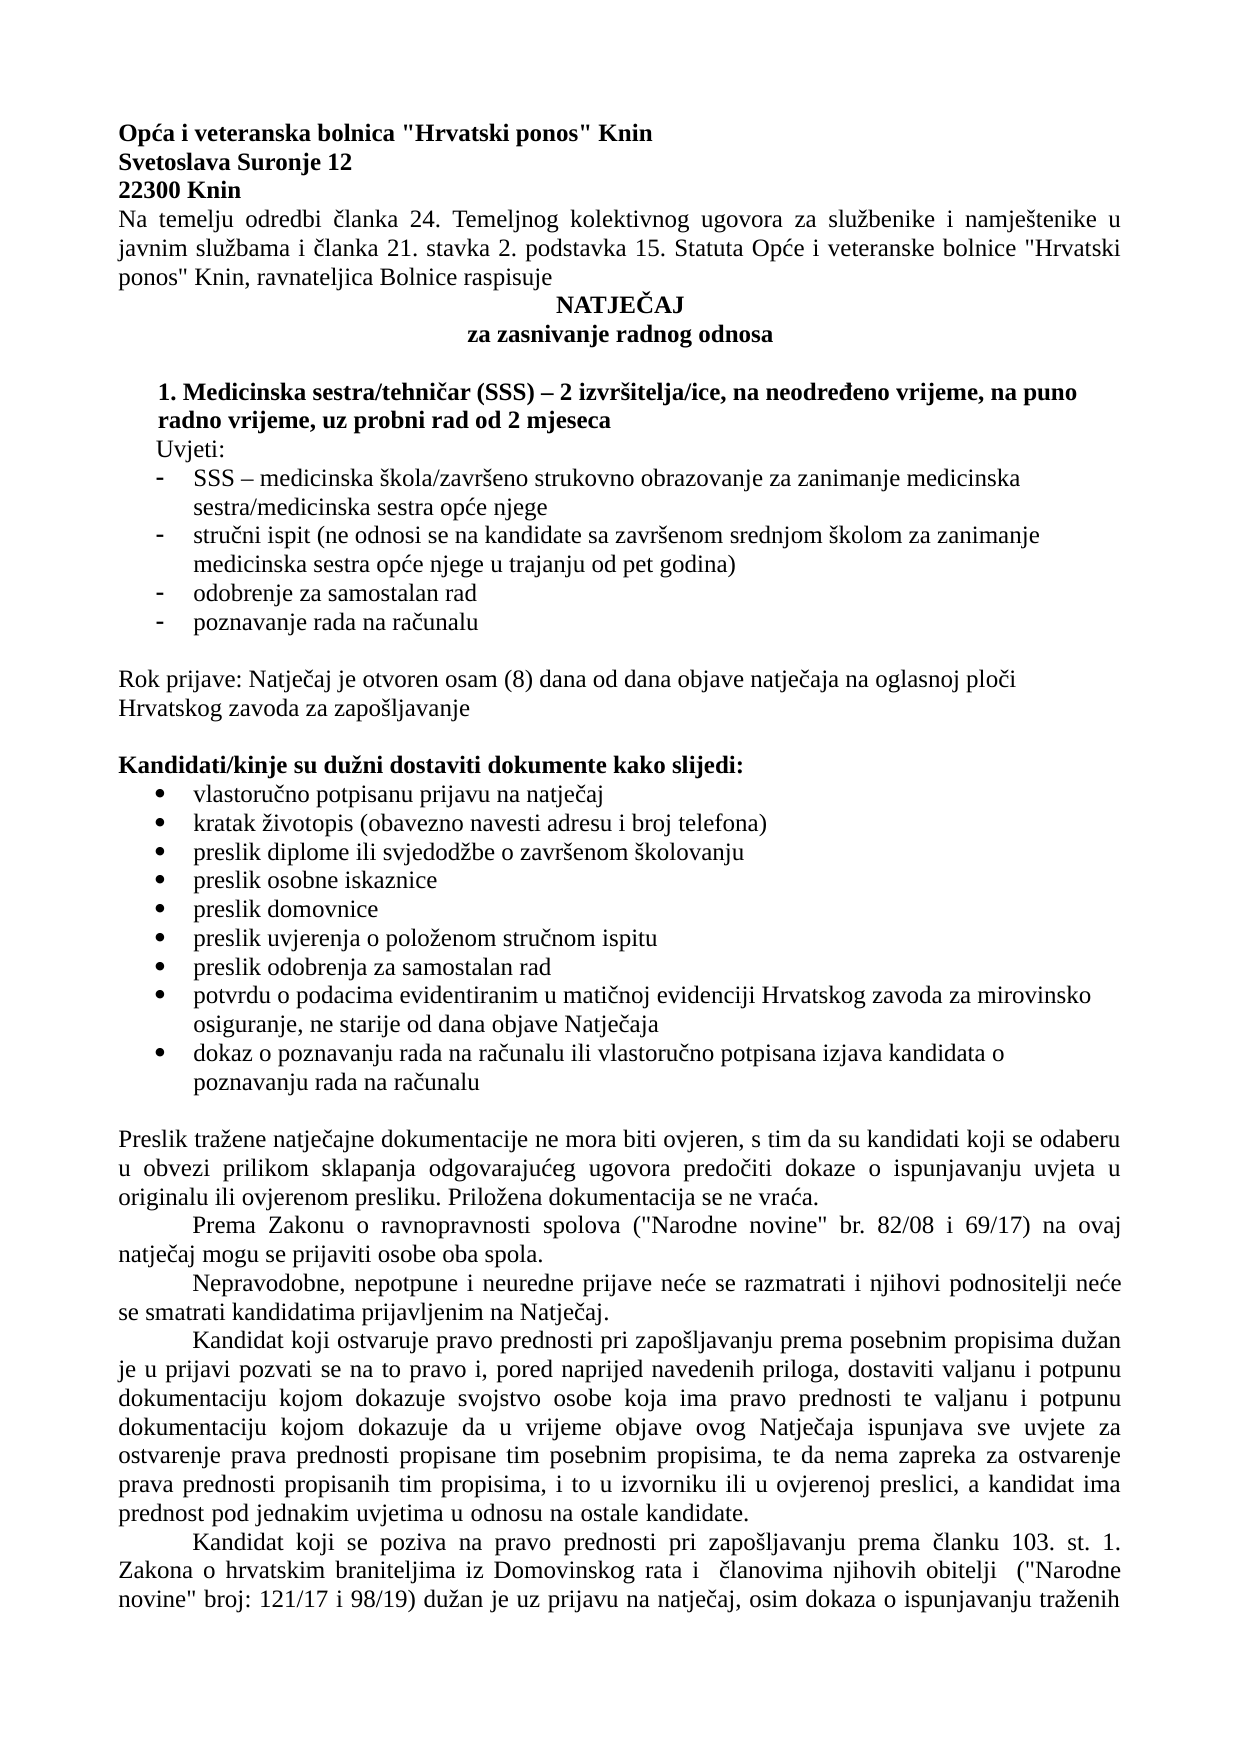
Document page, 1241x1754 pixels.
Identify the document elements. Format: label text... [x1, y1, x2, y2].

text Nepravodobne, nepotpune i neuredne prijave neće se razmatrati i njihovi podnositelji neće se smatrati kandidatima prijavljenim na Natječaj. [118, 1268, 1122, 1326]
text Kandidat koji ostvaruje pravo prednosti pri zapošljavanju prema posebnim propisima dužan je u prijavi pozvati se na to pravo i, pored naprijed navedenih priloga, dostaviti valjanu i potpunu dokumentaciju kojom dokazuje svojstvo osobe koja ima pravo prednosti te valjanu i potpunu dokumentaciju kojom dokazuje da u vrijeme objave ovog Natječaja ispunjava sve uvjete za ostvarenje prava prednosti propisane tim posebnim propisima, te da nema zapreka za ostvarenje prava prednosti propisanih tim propisima, i to u izvorniku ili u ovjerenoj preslici, a kandidat ima prednost pod jednakim uvjetima u odnosu na ostale kandidate. Kandidat koji se poziva na pravo prednosti pri zapošljavanju prema članku 103. st. 1. Zakona o hrvatskim braniteljima iz Domovinskog rata i članovima njihovih obitelji ("Narodne novine" broj: 121/17 i 98/19) dužan je uz prijavu na natječaj, osim dokaza o ispunjavanju traženih [118, 1326, 1122, 1613]
list vlastoručno potpisanu prijavu na natječaj [156, 779, 1122, 808]
text Preslik tražene natječajne dokumentacije ne mora biti ovjeren, s tim da su kandidati koji se odaberu u obvezi prilikom sklapanja odgovarajućeg ugovora predočiti dokaze o ispunjavanju uvjeta u originalu ili ovjerenom presliku. Priložena dokumentacija se ne vraća. [118, 1124, 1122, 1211]
text 22300 Knin [118, 176, 1122, 204]
list preslik uvjerenja o položenom stručnom ispitu [156, 923, 1122, 952]
text za zasnivanje radnog odnosa [118, 319, 1122, 348]
list poznavanje rada na računalu [156, 607, 1122, 636]
list kratak životopis (obavezno navesti adresu i broj telefona) [156, 808, 1122, 837]
text Uvjeti: [118, 434, 1122, 463]
text Svetoslava Suronje 12 [118, 147, 1122, 176]
text Kandidati/kinje su dužni dostaviti dokumente kako slijedi: [118, 751, 1122, 779]
list odobrenje za samostalan rad [156, 578, 1122, 607]
list preslik domovnice [156, 894, 1122, 923]
list stručni ispit (ne odnosi se na kandidate sa završenom srednjom školom za zanimanje medicinska sestra opće njege u trajanju od pet godina) [156, 521, 1122, 578]
text Prema Zakonu o ravnopravnosti spolova ("Narodne novine" br. 82/08 i 69/17) na ovaj natječaj mogu se prijaviti osobe oba spola. [118, 1211, 1122, 1268]
list dokaz o poznavanju rada na računalu ili vlastoručno potpisana izjava kandidata o poznavanju rada na računalu [156, 1038, 1122, 1096]
list preslik osobne iskaznice [156, 866, 1122, 894]
list SSS – medicinska škola/završeno strukovno obrazovanje za zanimanje medicinska sestra/medicinska sestra opće njege [156, 463, 1122, 521]
list preslik diplome ili svjedodžbe o završenom školovanju [156, 837, 1122, 866]
text Na temelju odredbi članka 24. Temeljnog kolektivnog ugovora za službenike i namještenike u javnim službama i članka 21. stavka 2. podstavka 15. Statuta Opće i veteranske bolnice "Hrvatski ponos" Knin, ravnateljica Bolnice raspisuje [118, 204, 1122, 291]
text Rok prijave: Natječaj je otvoren osam (8) dana od dana objave natječaja na oglasnoj ploči Hrvatskog zavoda za zapošljavanje [118, 664, 1122, 722]
text Opća i veteranska bolnica "Hrvatski ponos" Knin [118, 118, 1122, 147]
list preslik odobrenja za samostalan rad [156, 952, 1122, 981]
text 1. Medicinska sestra/tehničar (SSS) – 2 izvršitelja/ice, na neodređeno vrijeme, na puno radno vrijeme, uz probni rad od 2 mjeseca [158, 377, 1122, 434]
text NATJEČAJ [118, 291, 1122, 319]
list potvrdu o podacima evidentiranim u matičnoj evidenciji Hrvatskog zavoda za mirovinsko osiguranje, ne starije od dana objave Natječaja [156, 981, 1122, 1038]
